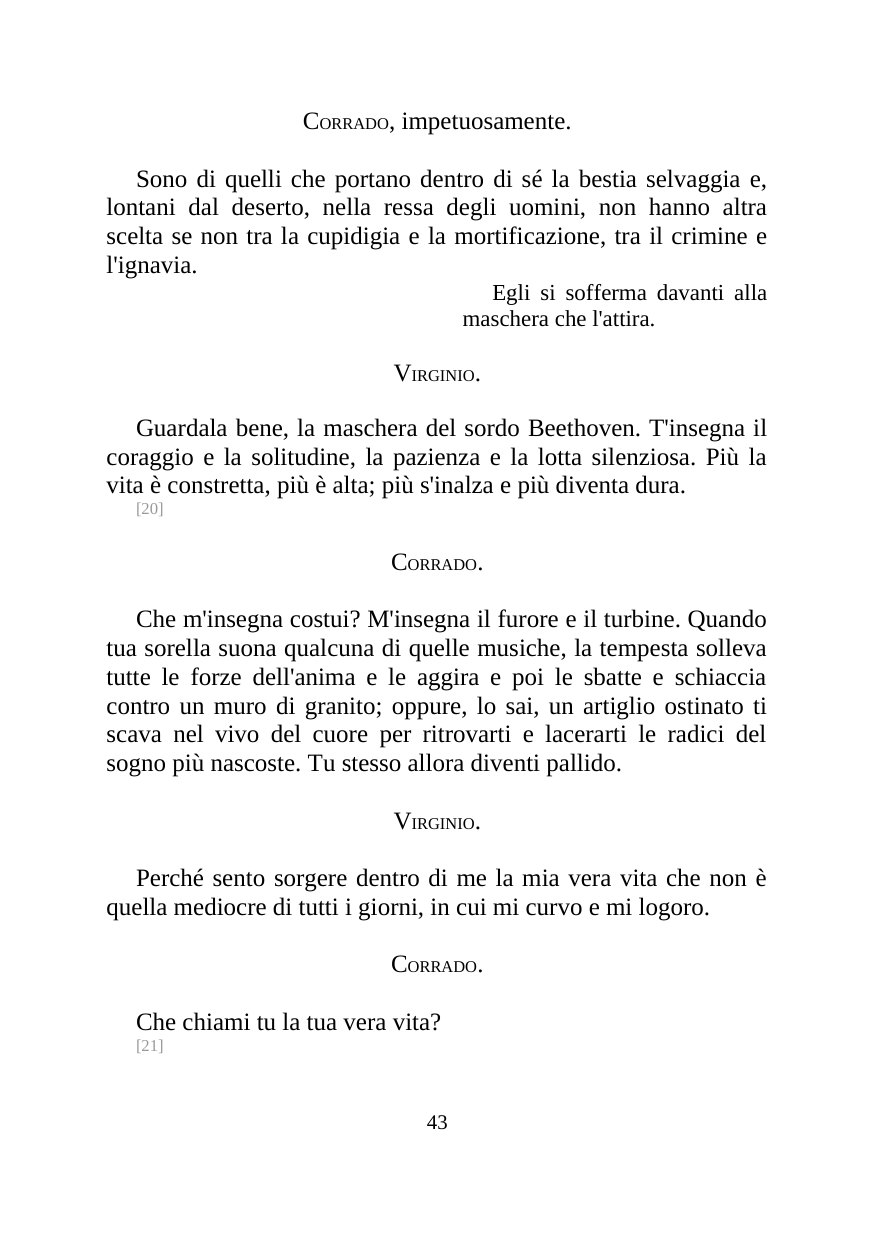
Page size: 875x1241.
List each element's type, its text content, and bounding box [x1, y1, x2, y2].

text Corrado, impetuosamente. [106, 106, 768, 135]
text Sono di quelli che portano dentro di sé la bestia selvaggia e, lontani dal deserto, nella ressa degli uomini, non hanno altra scelta se non tra la cupidigia e la mortificazione, tra il crimine e l'ignavia. [106, 164, 768, 279]
text [20] [106, 499, 136, 518]
text Virginio. [106, 806, 768, 834]
text Perché sento sorgere dentro di me la mia vera vita che non è quella mediocre di tutti i giorni, in cui mi curvo e mi logoro. [106, 863, 768, 921]
text [20] [164, 499, 768, 518]
text Corrado. [106, 547, 768, 576]
text [21] [106, 1036, 136, 1055]
text Egli si sofferma davanti alla maschera che l'attira. [462, 279, 768, 331]
text Corrado. [106, 949, 768, 978]
text Guardala bene, la maschera del sordo Beethoven. T'insegna il coraggio e la solitudine, la pazienza e la lotta silenziosa. Più la vita è constretta, più è alta; più s'inalza e più diventa dura. [106, 413, 768, 499]
text Che m'insegna costui? M'insegna il furore e il turbine. Quando tua sorella suona qualcuna di quelle musiche, la tempesta solleva tutte le forze dell'anima e le aggira e poi le sbatte e schiaccia contro un muro di granito; oppure, lo sai, un artiglio ostinato ti scava nel vivo del cuore per ritrovarti e lacerarti le radici del sogno più nascoste. Tu stesso allora diventi pallido. [106, 604, 768, 777]
text Virginio. [106, 358, 768, 387]
text [21] [164, 1036, 768, 1055]
text Che chiami tu la tua vera vita? [106, 1007, 768, 1036]
